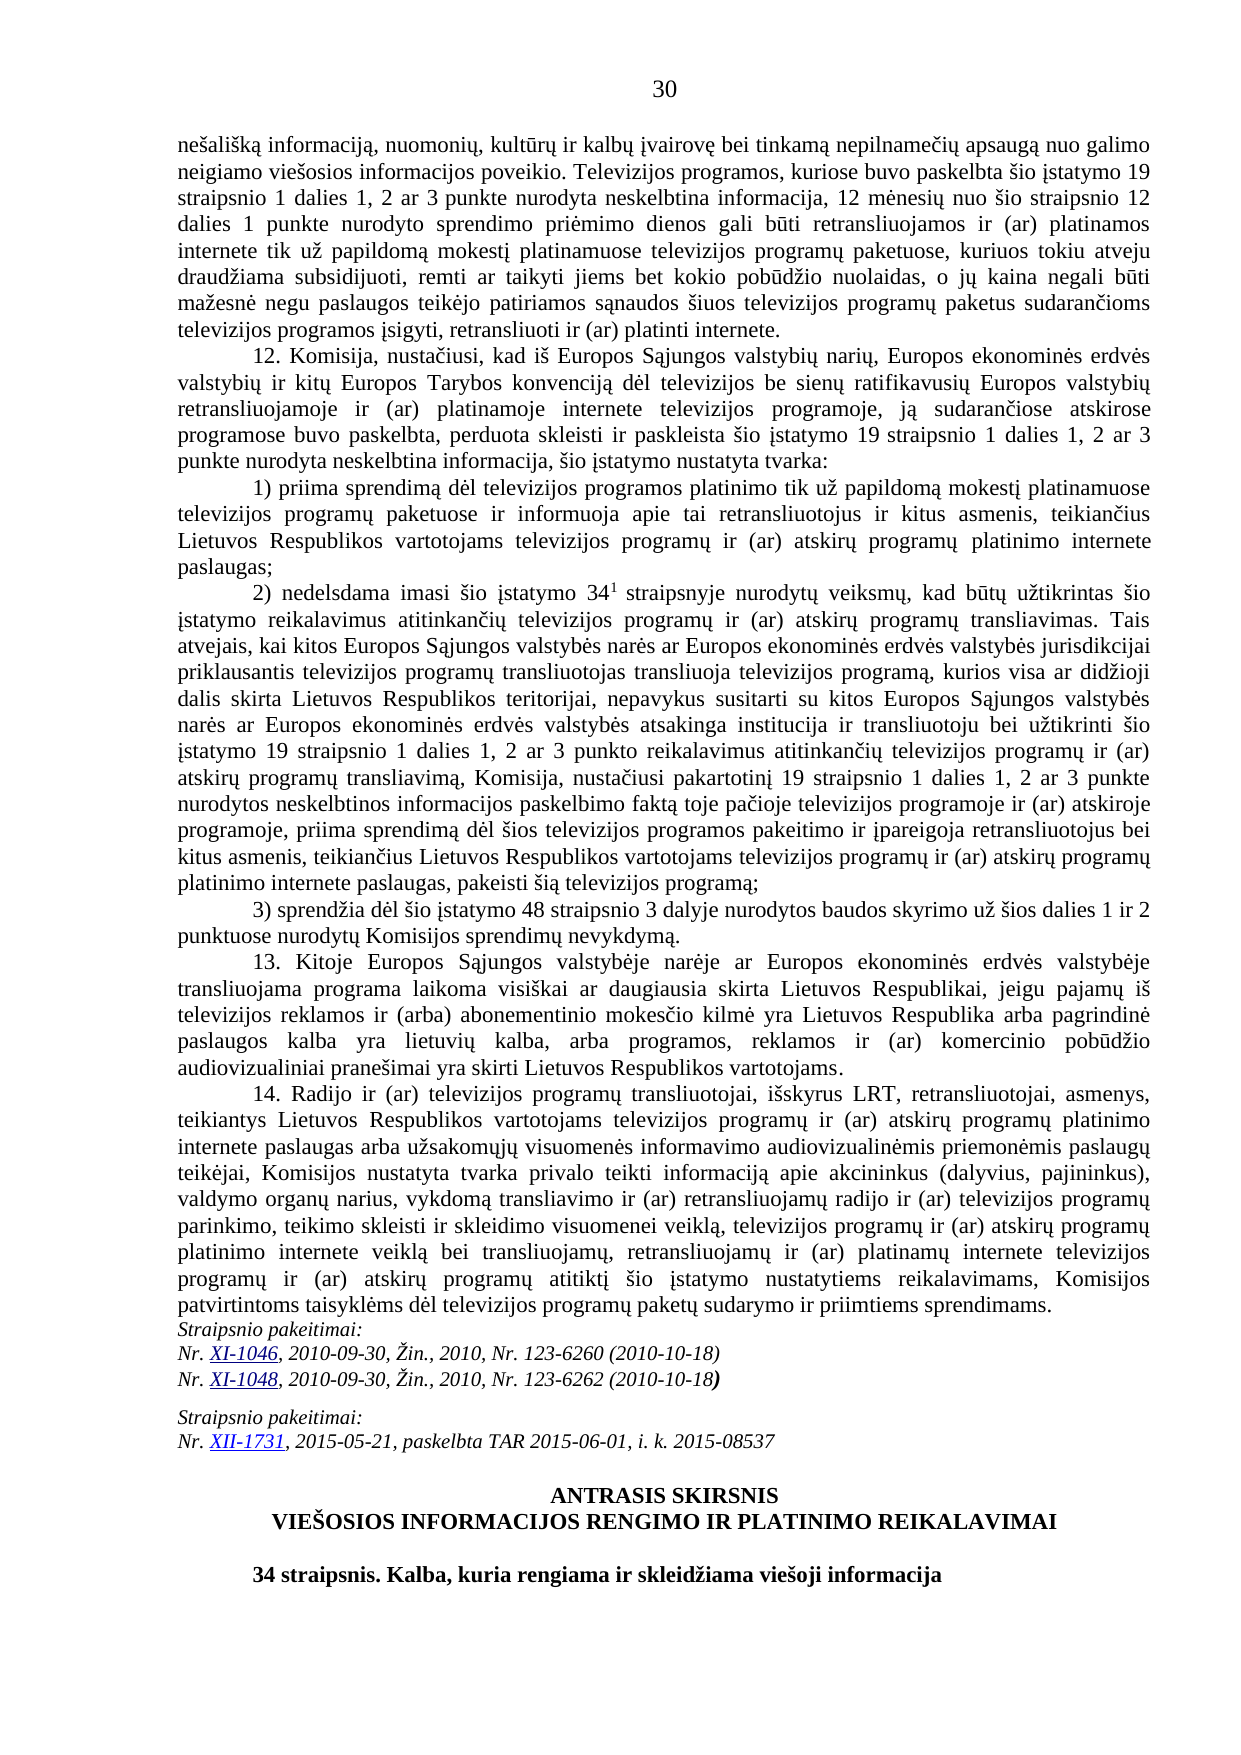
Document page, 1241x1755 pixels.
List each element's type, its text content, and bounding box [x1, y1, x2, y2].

text Nr. XI-1048, 2010-09-30, Žin., 2010, Nr. 123-6262 (2010-10-18) [177, 1365, 1152, 1392]
text 34 straipsnis. Kalba, kuria rengiama ir skleidžiama viešoji informacija [177, 1561, 1152, 1587]
text Antrasis skirsnis [177, 1482, 1152, 1508]
text 13. Kitoje Europos Sąjungos valstybėje narėje ar Europos ekonominės erdvės valstybėje transliuojama programa laikoma visiškai ar daugiausia skirta Lietuvos Respublikai, jeigu pajamų iš televizijos reklamos ir (arba) abonementinio mokesčio kilmė yra Lietuvos Respublika arba pagrindinė paslaugos kalba yra lietuvių kalba, arba programos, reklamos ir (ar) komercinio pobūdžio audiovizualiniai pranešimai yra skirti Lietuvos Respublikos vartotojams. [177, 948, 1152, 1080]
text Nr. XII-1731, 2015-05-21, paskelbta TAR 2015-06-01, i. k. 2015-08537 [177, 1429, 1152, 1453]
text 12. Komisija, nustačiusi, kad iš Europos Sąjungos valstybių narių, Europos ekonominės erdvės valstybių ir kitų Europos Tarybos konvenciją dėl televizijos be sienų ratifikavusių Europos valstybių retransliuojamoje ir (ar) platinamoje internete televizijos programoje, ją sudarančiose atskirose programose buvo paskelbta, perduota skleisti ir paskleista šio įstatymo 19 straipsnio 1 dalies 1, 2 ar 3 punkte nurodyta neskelbtina informacija, šio įstatymo nustatyta tvarka: [177, 342, 1152, 474]
text Nr. XI-1046, 2010-09-30, Žin., 2010, Nr. 123-6260 (2010-10-18) [177, 1341, 1152, 1365]
text Straipsnio pakeitimai: [177, 1405, 1152, 1429]
text viešosios informacijos rengimo ir platinimo Reikalavimai [177, 1508, 1152, 1534]
text 2) nedelsdama imasi šio įstatymo 341 straipsnyje nurodytų veiksmų, kad būtų užtikrintas šio įstatymo reikalavimus atitinkančių televizijos programų ir (ar) atskirų programų transliavimas. Tais atvejais, kai kitos Europos Sąjungos valstybės narės ar Europos ekonominės erdvės valstybės jurisdikcijai priklausantis televizijos programų transliuotojas transliuoja televizijos programą, kurios visa ar didžioji dalis skirta Lietuvos Respublikos teritorijai, nepavykus susitarti su kitos Europos Sąjungos valstybės narės ar Europos ekonominės erdvės valstybės atsakinga institucija ir transliuotoju bei užtikrinti šio įstatymo 19 straipsnio 1 dalies 1, 2 ar 3 punkto reikalavimus atitinkančių televizijos programų ir (ar) atskirų programų transliavimą, Komisija, nustačiusi pakartotinį 19 straipsnio 1 dalies 1, 2 ar 3 punkte nurodytos neskelbtinos informacijos paskelbimo faktą toje pačioje televizijos programoje ir (ar) atskiroje programoje, priima sprendimą dėl šios televizijos programos pakeitimo ir įpareigoja retransliuotojus bei kitus asmenis, teikiančius Lietuvos Respublikos vartotojams televizijos programų ir (ar) atskirų programų platinimo internete paslaugas, pakeisti šią televizijos programą; [177, 579, 1152, 896]
text Straipsnio pakeitimai: [177, 1317, 1152, 1341]
text 1) priima sprendimą dėl televizijos programos platinimo tik už papildomą mokestį platinamuose televizijos programų paketuose ir informuoja apie tai retransliuotojus ir kitus asmenis, teikiančius Lietuvos Respublikos vartotojams televizijos programų ir (ar) atskirų programų platinimo internete paslaugas; [177, 474, 1152, 579]
text 3) sprendžia dėl šio įstatymo 48 straipsnio 3 dalyje nurodytos baudos skyrimo už šios dalies 1 ir 2 punktuose nurodytų Komisijos sprendimų nevykdymą. [177, 896, 1152, 948]
text nešališką informaciją, nuomonių, kultūrų ir kalbų įvairovę bei tinkamą nepilnamečių apsaugą nuo galimo neigiamo viešosios informacijos poveikio. Televizijos programos, kuriose buvo paskelbta šio įstatymo 19 straipsnio 1 dalies 1, 2 ar 3 punkte nurodyta neskelbtina informacija, 12 mėnesių nuo šio straipsnio 12 dalies 1 punkte nurodyto sprendimo priėmimo dienos gali būti retransliuojamos ir (ar) platinamos internete tik už papildomą mokestį platinamuose televizijos programų paketuose, kuriuos tokiu atveju draudžiama subsidijuoti, remti ar taikyti jiems bet kokio pobūdžio nuolaidas, o jų kaina negali būti mažesnė negu paslaugos teikėjo patiriamos sąnaudos šiuos televizijos programų paketus sudarančioms televizijos programos įsigyti, retransliuoti ir (ar) platinti internete. [177, 131, 1152, 342]
text 14. Radijo ir (ar) televizijos programų transliuotojai, išskyrus LRT, retransliuotojai, asmenys, teikiantys Lietuvos Respublikos vartotojams televizijos programų ir (ar) atskirų programų platinimo internete paslaugas arba užsakomųjų visuomenės informavimo audiovizualinėmis priemonėmis paslaugų teikėjai, Komisijos nustatyta tvarka privalo teikti informaciją apie akcininkus (dalyvius, pajininkus), valdymo organų narius, vykdomą transliavimo ir (ar) retransliuojamų radijo ir (ar) televizijos programų parinkimo, teikimo skleisti ir skleidimo visuomenei veiklą, televizijos programų ir (ar) atskirų programų platinimo internete veiklą bei transliuojamų, retransliuojamų ir (ar) platinamų internete televizijos programų ir (ar) atskirų programų atitiktį šio įstatymo nustatytiems reikalavimams, Komisijos patvirtintoms taisyklėms dėl televizijos programų paketų sudarymo ir priimtiems sprendimams. [177, 1080, 1152, 1317]
